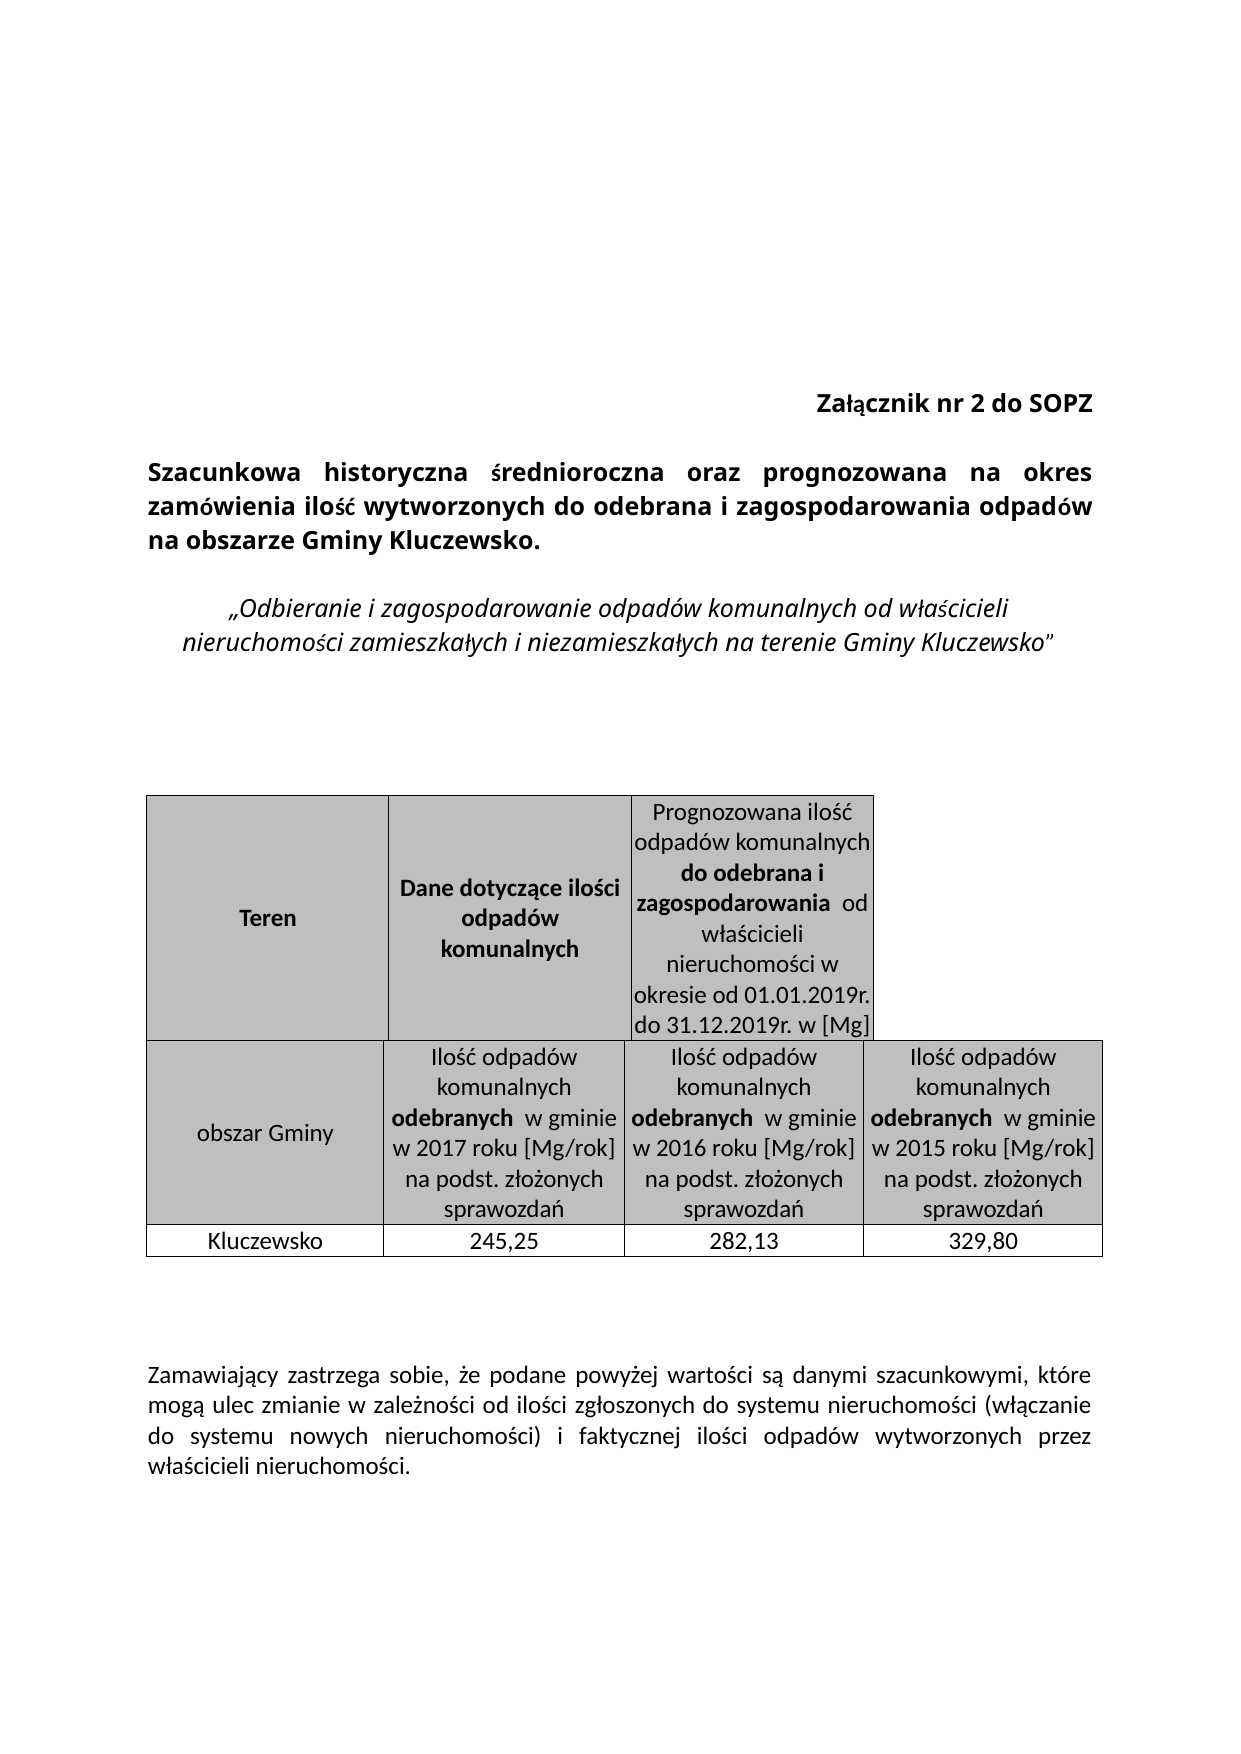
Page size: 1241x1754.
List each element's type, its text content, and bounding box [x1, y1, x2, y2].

text Zamawiający zastrzega sobie, że podane powyżej wartości są danymi szacunkowymi, które mogą ulec zmianie w zależności od ilości zgłoszonych do systemu nieruchomości (włączanie do systemu nowych nieruchomości) i faktycznej ilości odpadów wytworzonych przez właścicieli nieruchomości. [148, 1359, 1093, 1481]
table_cell Kluczewsko [147, 1225, 383, 1256]
table_cell 245,25 [384, 1225, 624, 1256]
table_header Prognozowana ilość odpadów komunalnych do odebrana i zagospodarowania od właścicieli nieruchomości w okresie od 01.01.2019r. do 31.12.2019r. w [Mg] [632, 796, 873, 1040]
table_header Dane dotyczące ilości odpadów komunalnych [389, 796, 631, 1040]
table_header Teren [147, 796, 388, 1040]
text „Odbieranie i zagospodarowanie odpadów komunalnych od właścicieli nieruchomości zamieszkałych i niezamieszkałych na terenie Gminy Kluczewsko” [148, 590, 1093, 658]
table_cell Ilość odpadów komunalnych odebranych w gminie w 2016 roku [Mg/rok] na podst. złożonych sprawozdań [625, 1041, 863, 1224]
table_cell Ilość odpadów komunalnych odebranych w gminie w 2015 roku [Mg/rok] na podst. złożonych sprawozdań [864, 1041, 1102, 1224]
table_cell 282,13 [625, 1225, 863, 1256]
table_cell 329,80 [864, 1225, 1102, 1256]
table_cell Ilość odpadów komunalnych odebranych w gminie w 2017 roku [Mg/rok] na podst. złożonych sprawozdań [384, 1041, 624, 1224]
text Załącznik nr 2 do SOPZ [148, 386, 1093, 420]
table_cell obszar Gminy [147, 1041, 383, 1224]
text Szacunkowa historyczna średnioroczna oraz prognozowana na okres zamówienia ilość wytworzonych do odebrana i zagospodarowania odpadów na obszarze Gminy Kluczewsko. [148, 454, 1093, 556]
